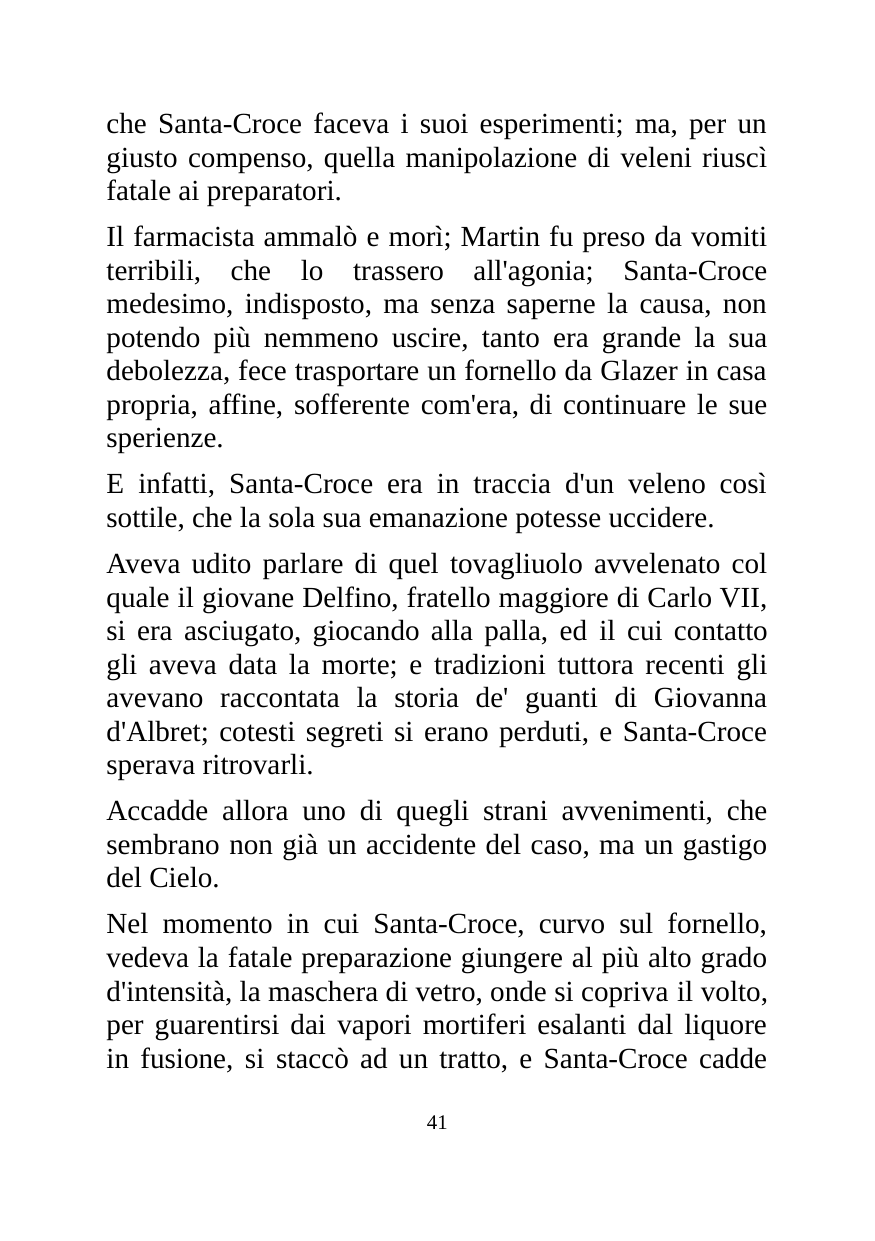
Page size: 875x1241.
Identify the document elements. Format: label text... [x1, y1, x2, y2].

text Nel momento in cui Santa-Croce, curvo sul fornello, vedeva la fatale preparazione giungere al più alto grado d'intensità, la maschera di vetro, onde si copriva il volto, per guarentirsi dai vapori mortiferi esalanti dal liquore in fusione, si staccò ad un tratto, e Santa-Croce cadde [106, 907, 768, 1074]
text Il farmacista ammalò e morì; Martin fu preso da vomiti terribili, che lo trassero all'agonia; Santa-Croce medesimo, indisposto, ma senza saperne la causa, non potendo più nemmeno uscire, tanto era grande la sua debolezza, fece trasportare un fornello da Glazer in casa propria, affine, sofferente com'era, di continuare le sue sperienze. [106, 219, 768, 454]
text E infatti, Santa-Croce era in traccia d'un veleno così sottile, che la sola sua emanazione potesse uccidere. [106, 467, 768, 534]
text che Santa-Croce faceva i suoi esperimenti; ma, per un giusto compenso, quella manipolazione di veleni riuscì fatale ai preparatori. [106, 106, 768, 207]
text Accadde allora uno di quegli strani avvenimenti, che sembrano non già un accidente del caso, ma un gastigo del Cielo. [106, 793, 768, 894]
text Aveva udito parlare di quel tovagliuolo avvelenato col quale il giovane Delfino, fratello maggiore di Carlo VII, si era asciugato, giocando alla palla, ed il cui contatto gli aveva data la morte; e tradizioni tuttora recenti gli avevano raccontata la storia de' guanti di Giovanna d'Albret; cotesti segreti si erano perduti, e Santa-Croce sperava ritrovarli. [106, 546, 768, 781]
